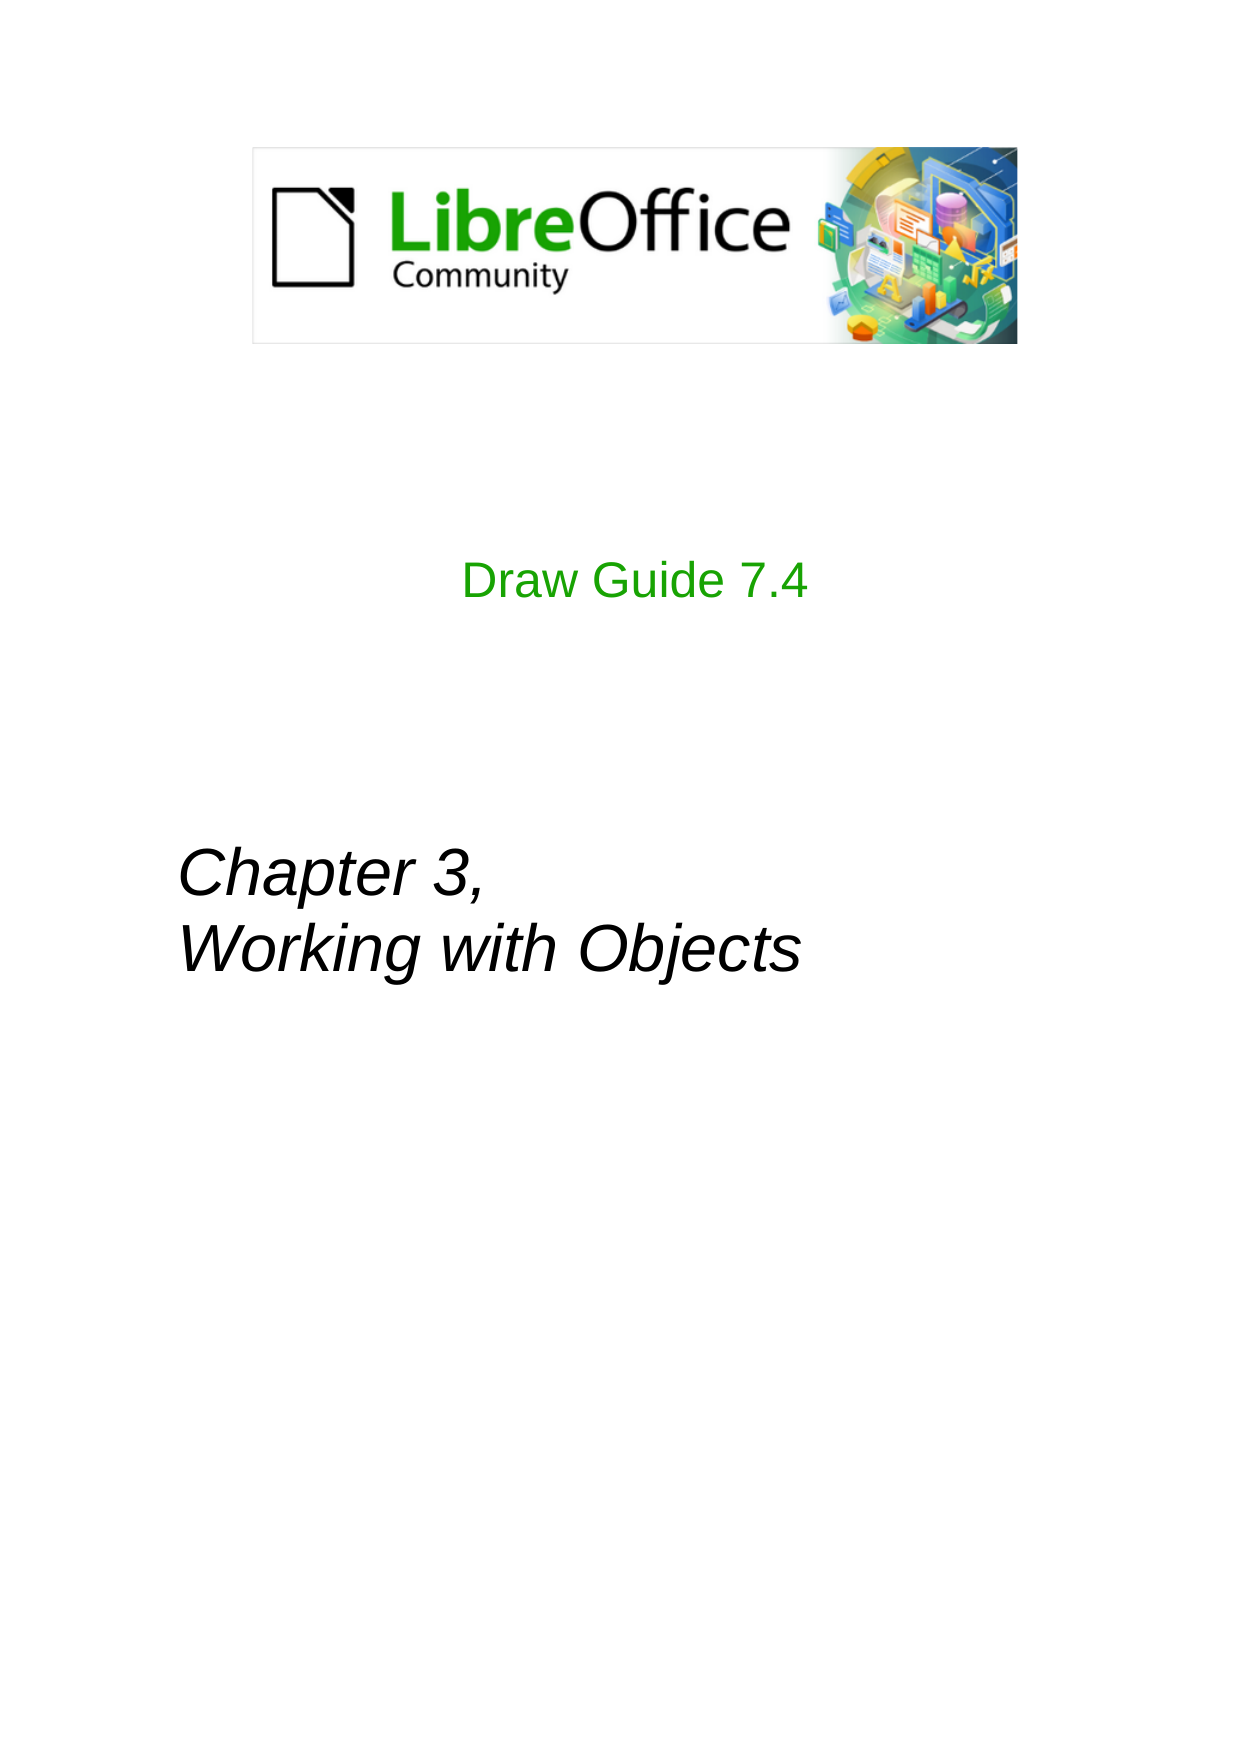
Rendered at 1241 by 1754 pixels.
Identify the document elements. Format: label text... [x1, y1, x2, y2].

title Chapter 3, Working with Objects [177, 833, 1093, 986]
picture [252, 147, 1018, 344]
text Draw Guide 7.4 [177, 550, 1093, 608]
